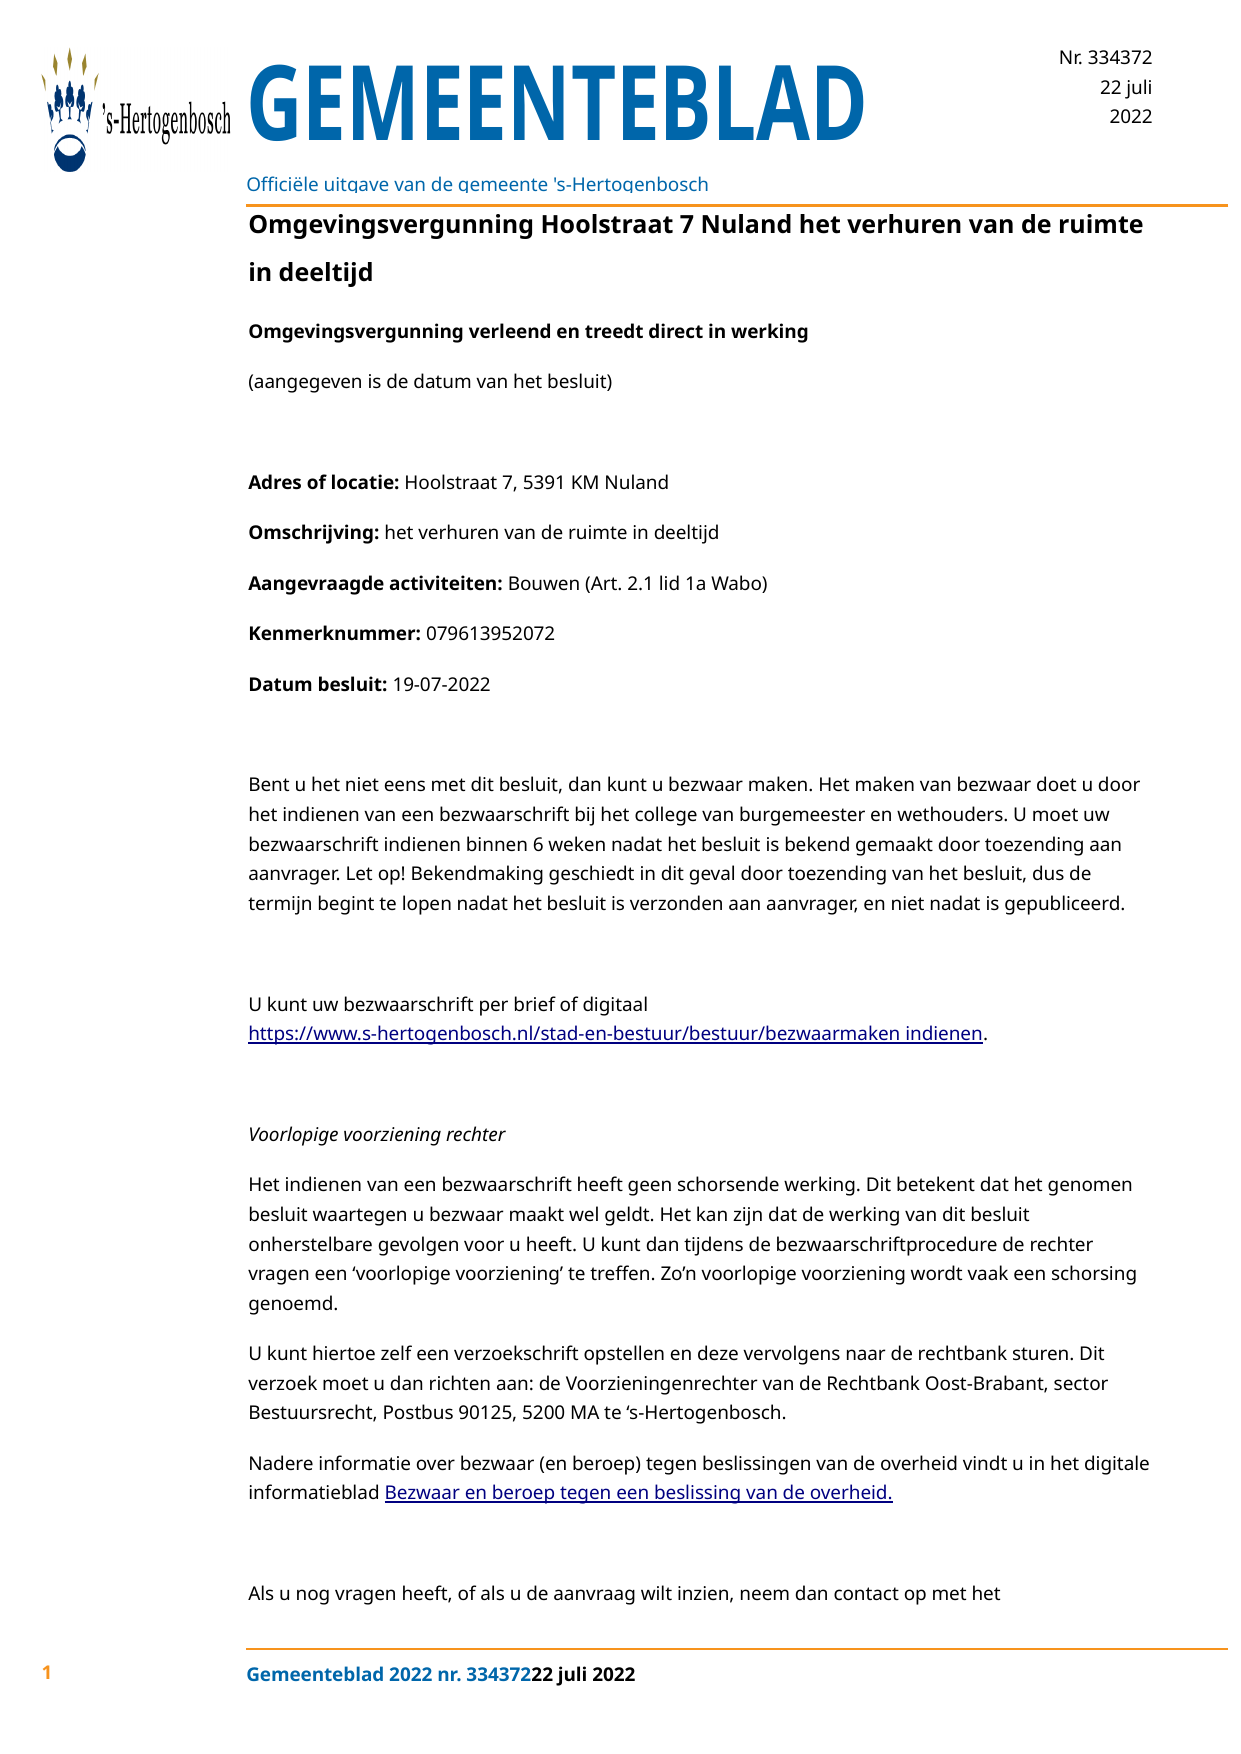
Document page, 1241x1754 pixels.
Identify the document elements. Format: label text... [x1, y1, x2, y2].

text Voorlopige voorziening rechter [248, 1121, 1152, 1147]
text Kenmerknummer: 079613952072 [248, 620, 1152, 646]
picture [41, 47, 231, 172]
text Het indienen van een bezwaarschrift heeft geen schorsende werking. Dit betekent dat het genomen besluit waartegen u bezwaar maakt wel geldt. Het kan zijn dat de werking van dit besluit onherstelbare gevolgen voor u heeft. U kunt dan tijdens de bezwaarschriftprocedure de rechter vragen een ‘voorlopige voorziening’ te treffen. Zo’n voorlopige voorziening wordt vaak een schorsing genoemd. [248, 1172, 1152, 1316]
text Als u nog vragen heeft, of als u de aanvraag wilt inzien, neem dan contact op met het [248, 1580, 1152, 1606]
text Omgevingsvergunning verleend en treedt direct in werking [248, 318, 1152, 344]
text U kunt hiertoe zelf een verzoekschrift opstellen en deze vervolgens naar de rechtbank sturen. Dit verzoek moet u dan richten aan: de Voorzieningenrechter van de Rechtbank Oost-Brabant, sector Bestuursrecht, Postbus 90125, 5200 MA te ‘s-Hertogenbosch. [248, 1340, 1152, 1425]
text Omgevingsvergunning Hoolstraat 7 Nuland het verhuren van de ruimte in deeltijd [248, 207, 1152, 288]
text Omschrijving: het verhuren van de ruimte in deeltijd [248, 519, 1152, 545]
text Bent u het niet eens met dit besluit, dan kunt u bezwaar maken. Het maken van bezwaar doet u door het indienen van een bezwaarschrift bij het college van burgemeester en wethouders. U moet uw bezwaarschrift indienen binnen 6 weken nadat het besluit is bekend gemaakt door toezending aan aanvrager. Let op! Bekendmaking geschiedt in dit geval door toezending van het besluit, dus de termijn begint te lopen nadat het besluit is verzonden aan aanvrager, en niet nadat is gepubliceerd. [248, 772, 1152, 916]
text Datum besluit: 19-07-2022 [248, 671, 1152, 697]
text U kunt uw bezwaarschrift per brief of digitaal https://www.s-hertogenbosch.nl/stad-en-bestuur/bestuur/bezwaarmaken indienen. [248, 991, 1152, 1046]
text Aangevraagde activiteiten: Bouwen (Art. 2.1 lid 1a Wabo) [248, 570, 1152, 596]
text Nadere informatie over bezwaar (en beroep) tegen beslissingen van de overheid vindt u in het digitale informatieblad Bezwaar en beroep tegen een beslissing van de overheid. [248, 1450, 1152, 1505]
text (aangegeven is de datum van het besluit) [248, 368, 1152, 394]
text Adres of locatie: Hoolstraat 7, 5391 KM Nuland [248, 469, 1152, 495]
